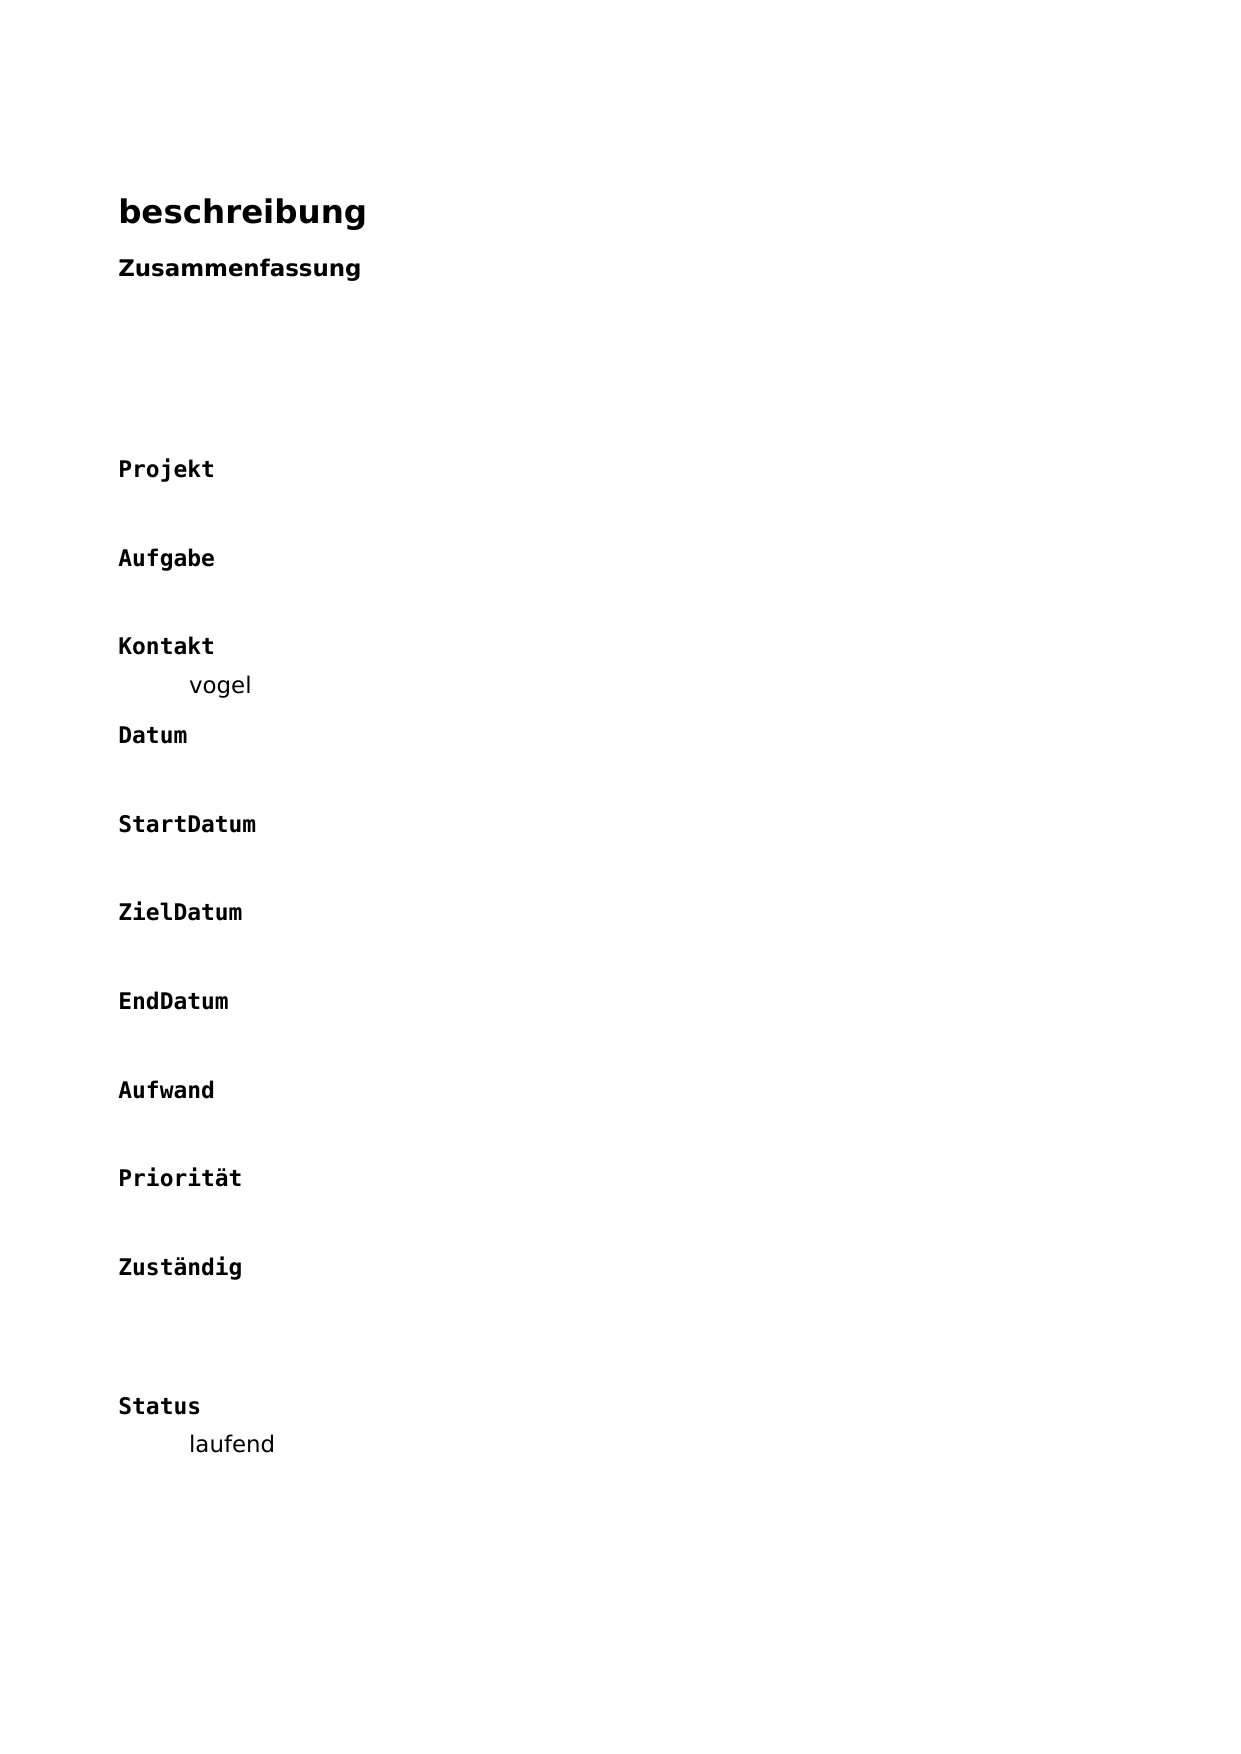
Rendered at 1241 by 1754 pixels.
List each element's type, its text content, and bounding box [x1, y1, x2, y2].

text Kontakt [118, 633, 1122, 660]
text Priorität [118, 1165, 1122, 1192]
text ZielDatum [118, 899, 1122, 926]
list vogel [118, 672, 1122, 699]
text EndDatum [118, 988, 1122, 1015]
text Aufgabe [118, 545, 1122, 572]
text StartDatum [118, 811, 1122, 837]
text Zuständig [118, 1254, 1122, 1281]
text Datum [118, 722, 1122, 749]
text Zusammenfassung [118, 255, 1122, 282]
text Status [118, 1393, 1122, 1419]
text Aufwand [118, 1077, 1122, 1103]
list laufend [118, 1431, 1122, 1458]
subtitle beschreibung [118, 193, 1122, 231]
text Projekt [118, 456, 1122, 483]
